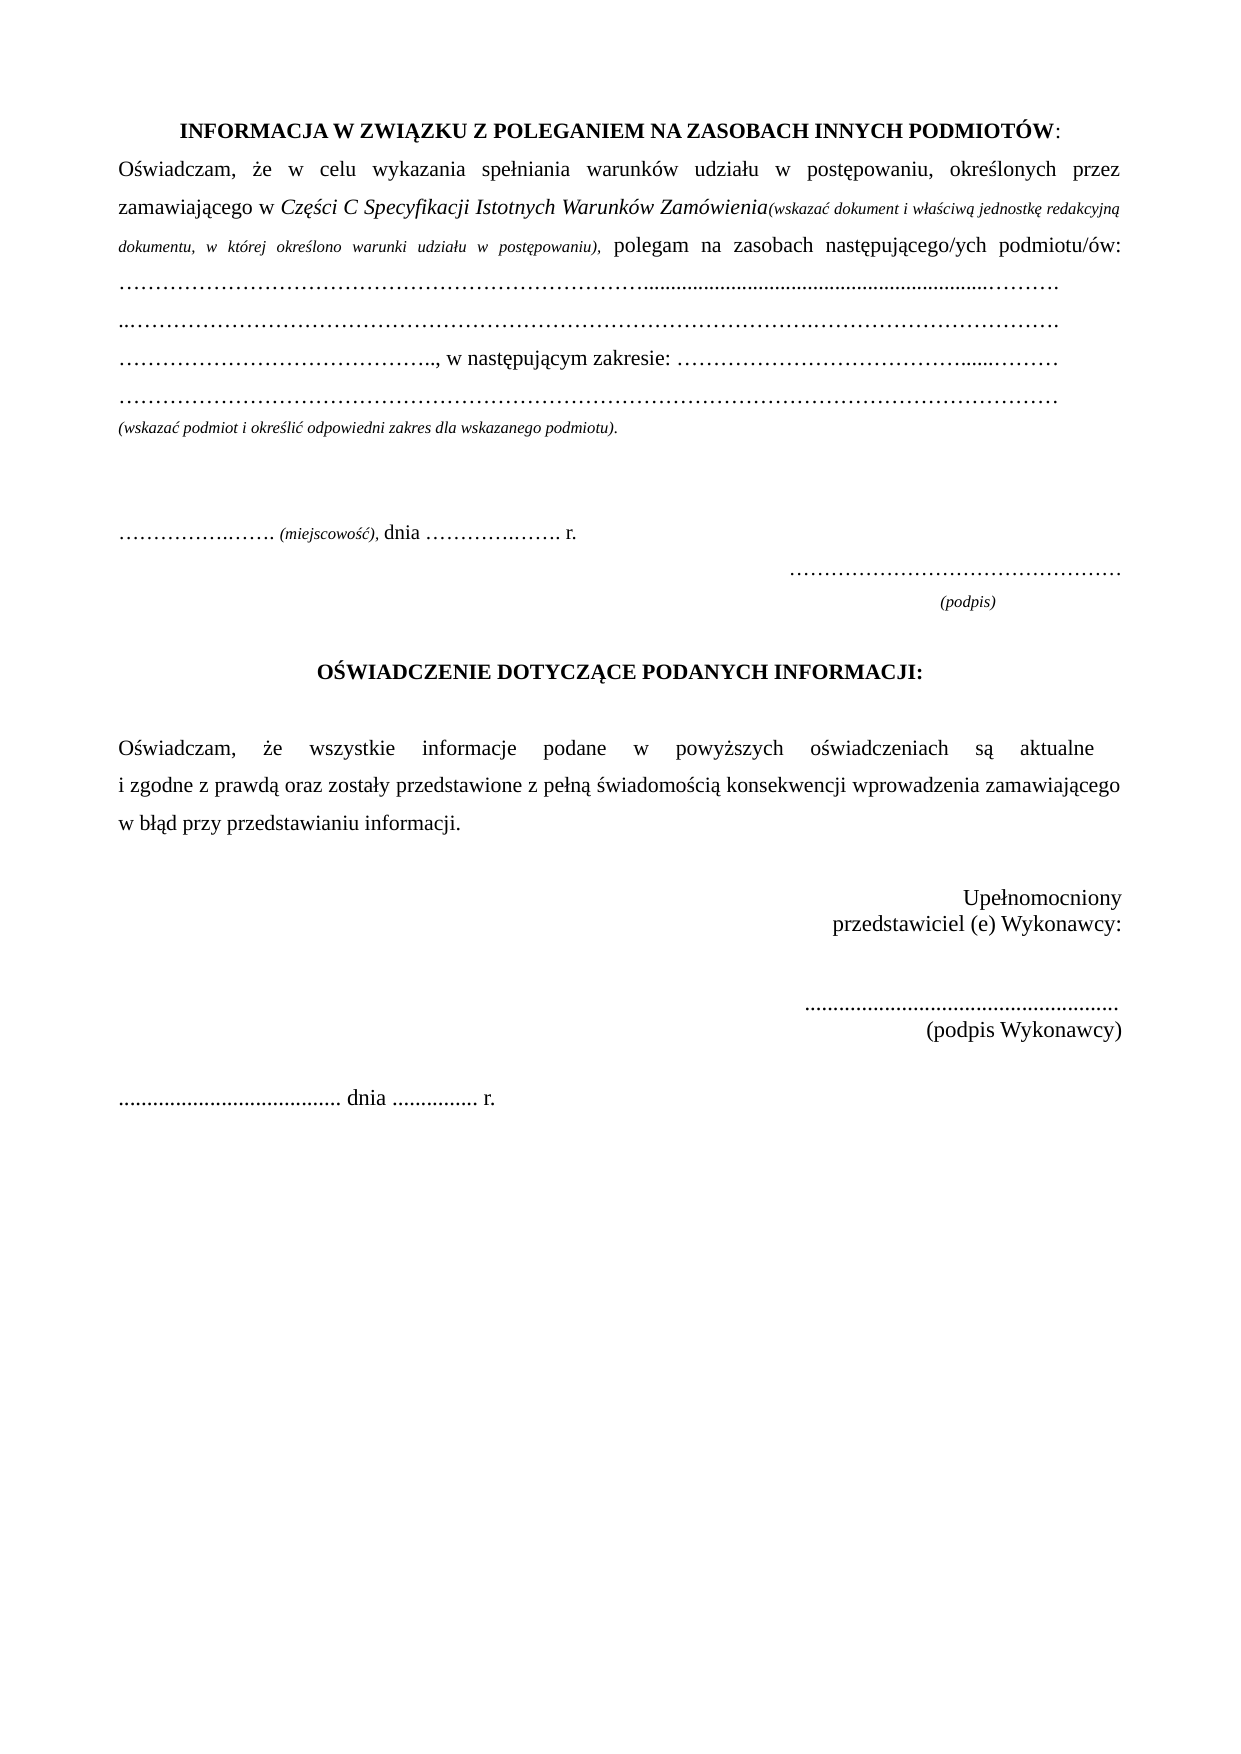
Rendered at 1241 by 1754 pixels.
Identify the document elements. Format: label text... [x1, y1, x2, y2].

text ....................................... dnia ............... r. [118, 1084, 1122, 1118]
text (podpis) [708, 592, 1122, 611]
text …………….……. (miejscowość), dnia ………….……. r. [118, 520, 1122, 544]
text ………………………………………………………………………………………………………………… (wskazać podmiot i określić odpowiedni zakres dla wskazanego podmiotu). [118, 383, 1122, 437]
text INFORMACJA W ZWIĄZKU Z POLEGANIEM NA ZASOBACH INNYCH PODMIOTÓW: [118, 118, 1122, 143]
text Oświadczam, że w celu wykazania spełniania warunków udziału w postępowaniu, określonych przez zamawiającego w Części C Specyfikacji Istotnych Warunków Zamówienia(wskazać dokument i właściwą jednostkę redakcyjną dokumentu, w której określono warunki udziału w postępowaniu), polegam na zasobach następującego/ych podmiotu/ów: ………………………………………………………………...............................................................………. [118, 156, 1122, 294]
text ....................................................... [162, 989, 1122, 1016]
text ………………………………………… [118, 556, 1122, 580]
text Upełnomocniony przedstawiciel (e) Wykonawcy: [162, 884, 1122, 937]
text OŚWIADCZENIE DOTYCZĄCE PODANYCH INFORMACJI: [118, 659, 1122, 684]
text Oświadczam, że wszystkie informacje podane w powyższych oświadczeniach są aktualne i zgodne z prawdą oraz zostały przedstawione z pełną świadomością konsekwencji wprowadzenia zamawiającego w błąd przy przedstawianiu informacji. [118, 734, 1122, 835]
text (podpis Wykonawcy) [118, 1016, 1122, 1050]
text ..………………………………………………………………………………….…………………………….…………………………………….., w następującym zakresie: …………………………………......……… [118, 307, 1122, 370]
